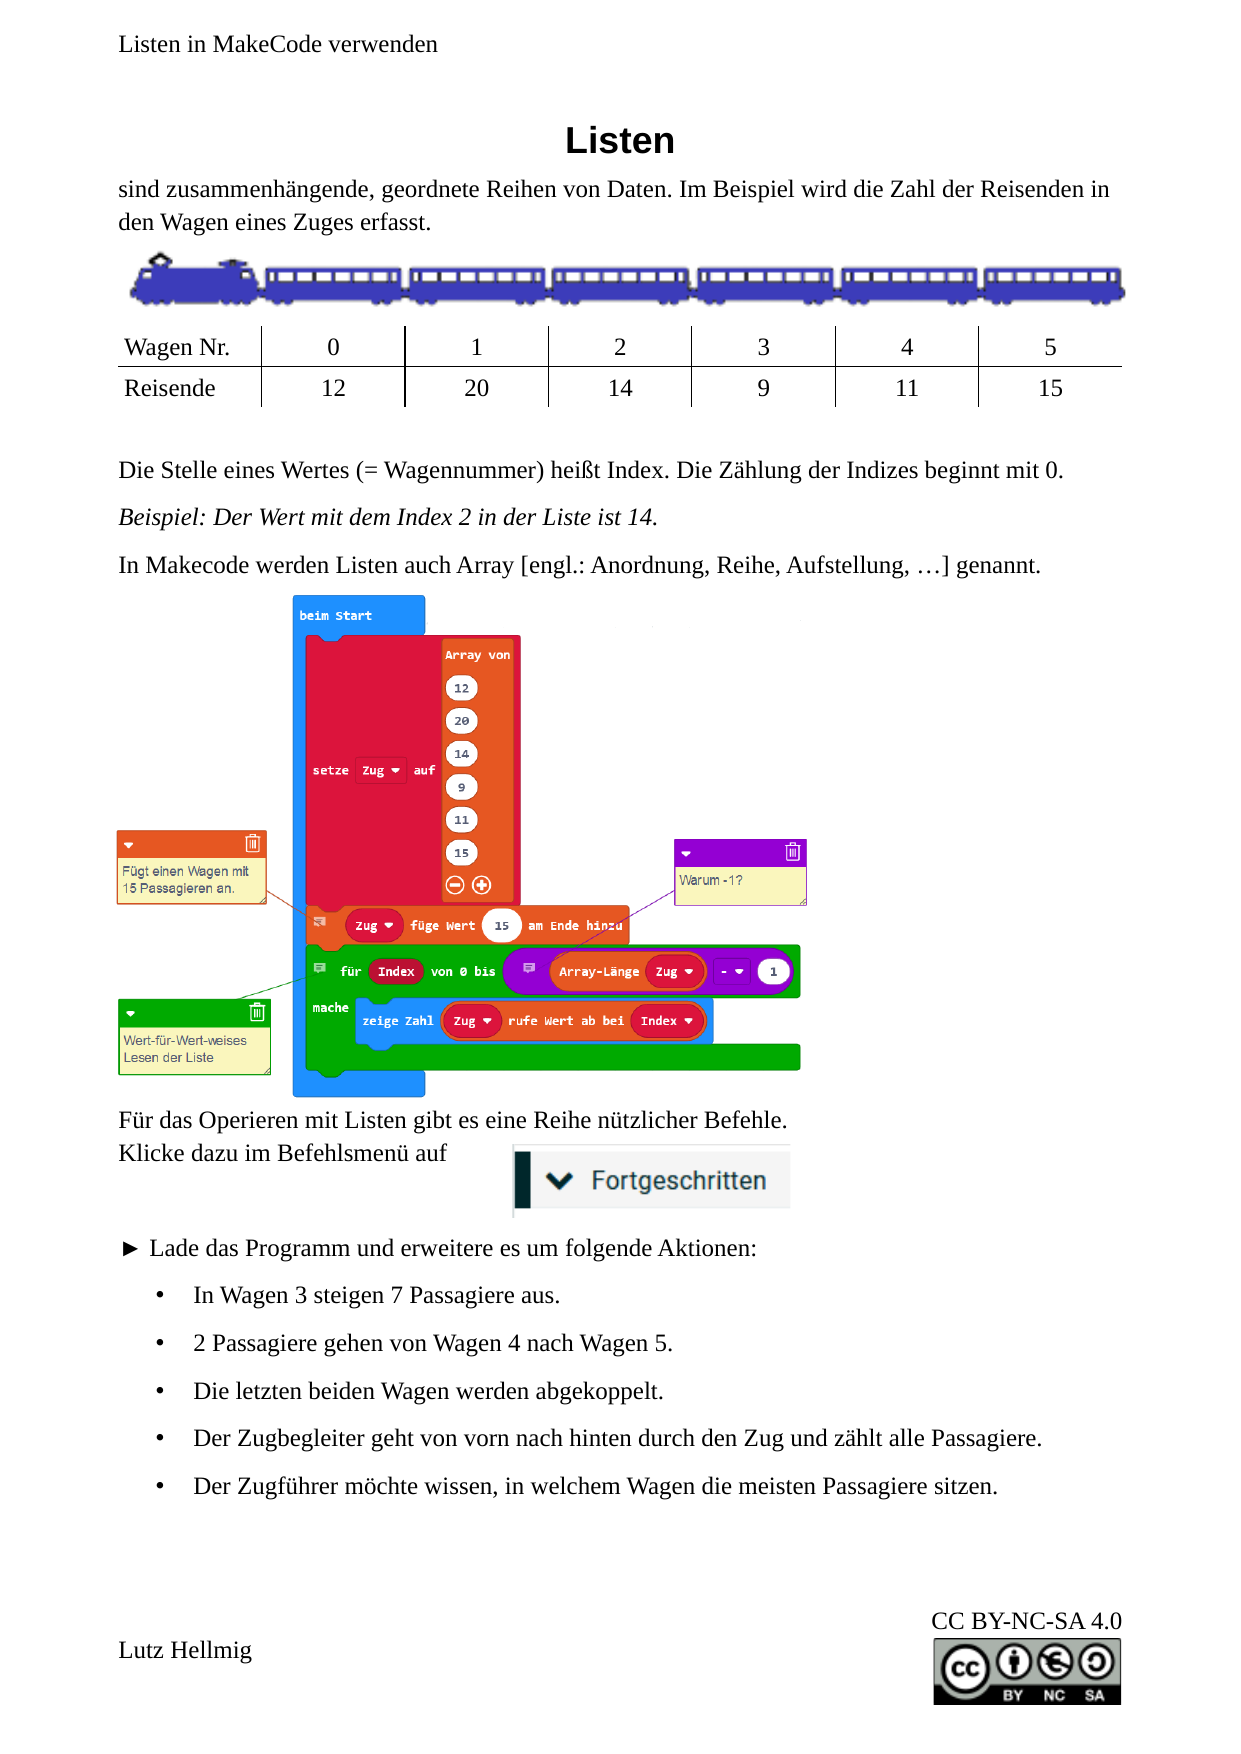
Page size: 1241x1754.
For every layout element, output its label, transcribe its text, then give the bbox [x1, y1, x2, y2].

picture [120, 239, 1126, 326]
table_cell 14 [549, 367, 691, 407]
table_header 5 [979, 326, 1122, 366]
table_header 1 [406, 326, 548, 366]
text ► Lade das Programm und erweitere es um folgende Aktionen: [118, 1233, 1122, 1262]
text Für das Operieren mit Listen gibt es eine Reihe nützlicher Befehle. Klicke dazu im Befehlsmenü auf [118, 598, 1122, 1166]
table_header 4 [836, 326, 978, 366]
text Beispiel: Der Wert mit dem Index 2 in der Liste ist 14. [118, 502, 1122, 531]
list Der Zugbegleiter geht von vorn nach hinten durch den Zug und zählt alle Passagiere. [156, 1423, 1122, 1452]
table_cell Reisende [118, 367, 261, 407]
table_header 2 [549, 326, 691, 366]
text Die Stelle eines Wertes (= Wagennummer) heißt Index. Die Zählung der Indizes beginnt mit 0. [118, 455, 1122, 484]
picture [115, 593, 809, 1101]
title Listen [118, 119, 1122, 162]
table_cell 12 [262, 367, 404, 407]
table_cell 15 [979, 367, 1122, 407]
text In Makecode werden Listen auch Array [engl.: Anordnung, Reihe, Aufstellung, …] genannt. [118, 550, 1122, 579]
table_header 0 [262, 326, 404, 366]
picture [933, 1638, 1122, 1705]
list 2 Passagiere gehen von Wagen 4 nach Wagen 5. [156, 1328, 1122, 1357]
table_cell 9 [692, 367, 835, 407]
table_cell 20 [406, 367, 548, 407]
list Die letzten beiden Wagen werden abgekoppelt. [156, 1376, 1122, 1404]
list Der Zugführer möchte wissen, in welchem Wagen die meisten Passagiere sitzen. [156, 1471, 1122, 1500]
text sind zusammenhängende, geordnete Reihen von Daten. Im Beispiel wird die Zahl der Reisenden in den Wagen eines Zuges erfasst. [118, 174, 1122, 236]
table_header 3 [692, 326, 835, 366]
picture [512, 1144, 791, 1218]
table_header Wagen Nr. [118, 326, 261, 366]
list In Wagen 3 steigen 7 Passagiere aus. [156, 1281, 1122, 1309]
table_cell 11 [836, 367, 978, 407]
